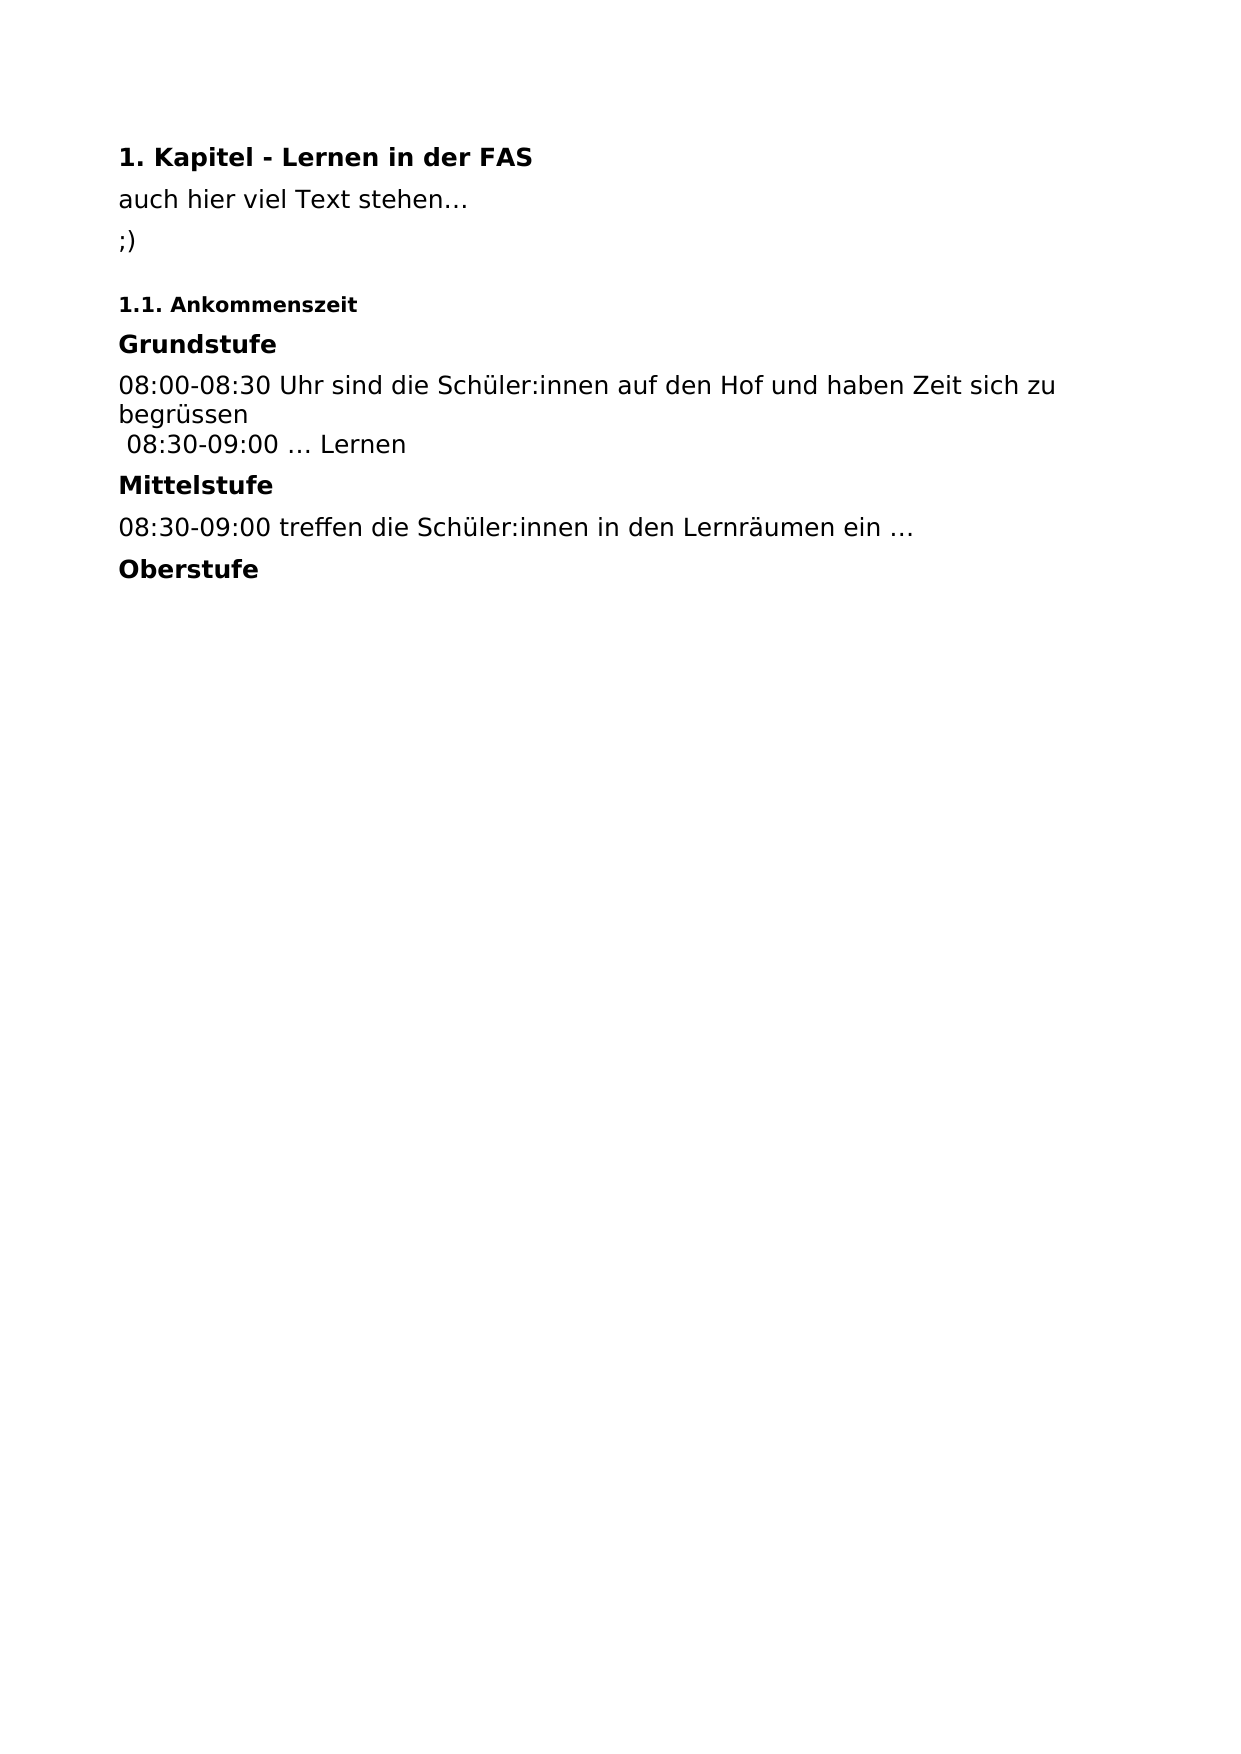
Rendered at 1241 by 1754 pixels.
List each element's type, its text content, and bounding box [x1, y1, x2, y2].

subtitle 1. Kapitel - Lernen in der FAS [118, 143, 1122, 172]
text auch hier viel Text stehen… [118, 185, 1122, 214]
text Grundstufe [118, 330, 1122, 359]
subtitle 1.1. Ankommenszeit [118, 293, 1122, 317]
text 08:30-09:00 treffen die Schüler:innen in den Lernräumen ein … [118, 513, 1122, 542]
text ;) [118, 226, 1122, 256]
text Mittelstufe [118, 472, 1122, 501]
text Oberstufe [118, 555, 1122, 584]
text 08:00-08:30 Uhr sind die Schüler:innen auf den Hof und haben Zeit sich zu begrüssen 08:30-09:00 … Lernen [118, 372, 1122, 459]
